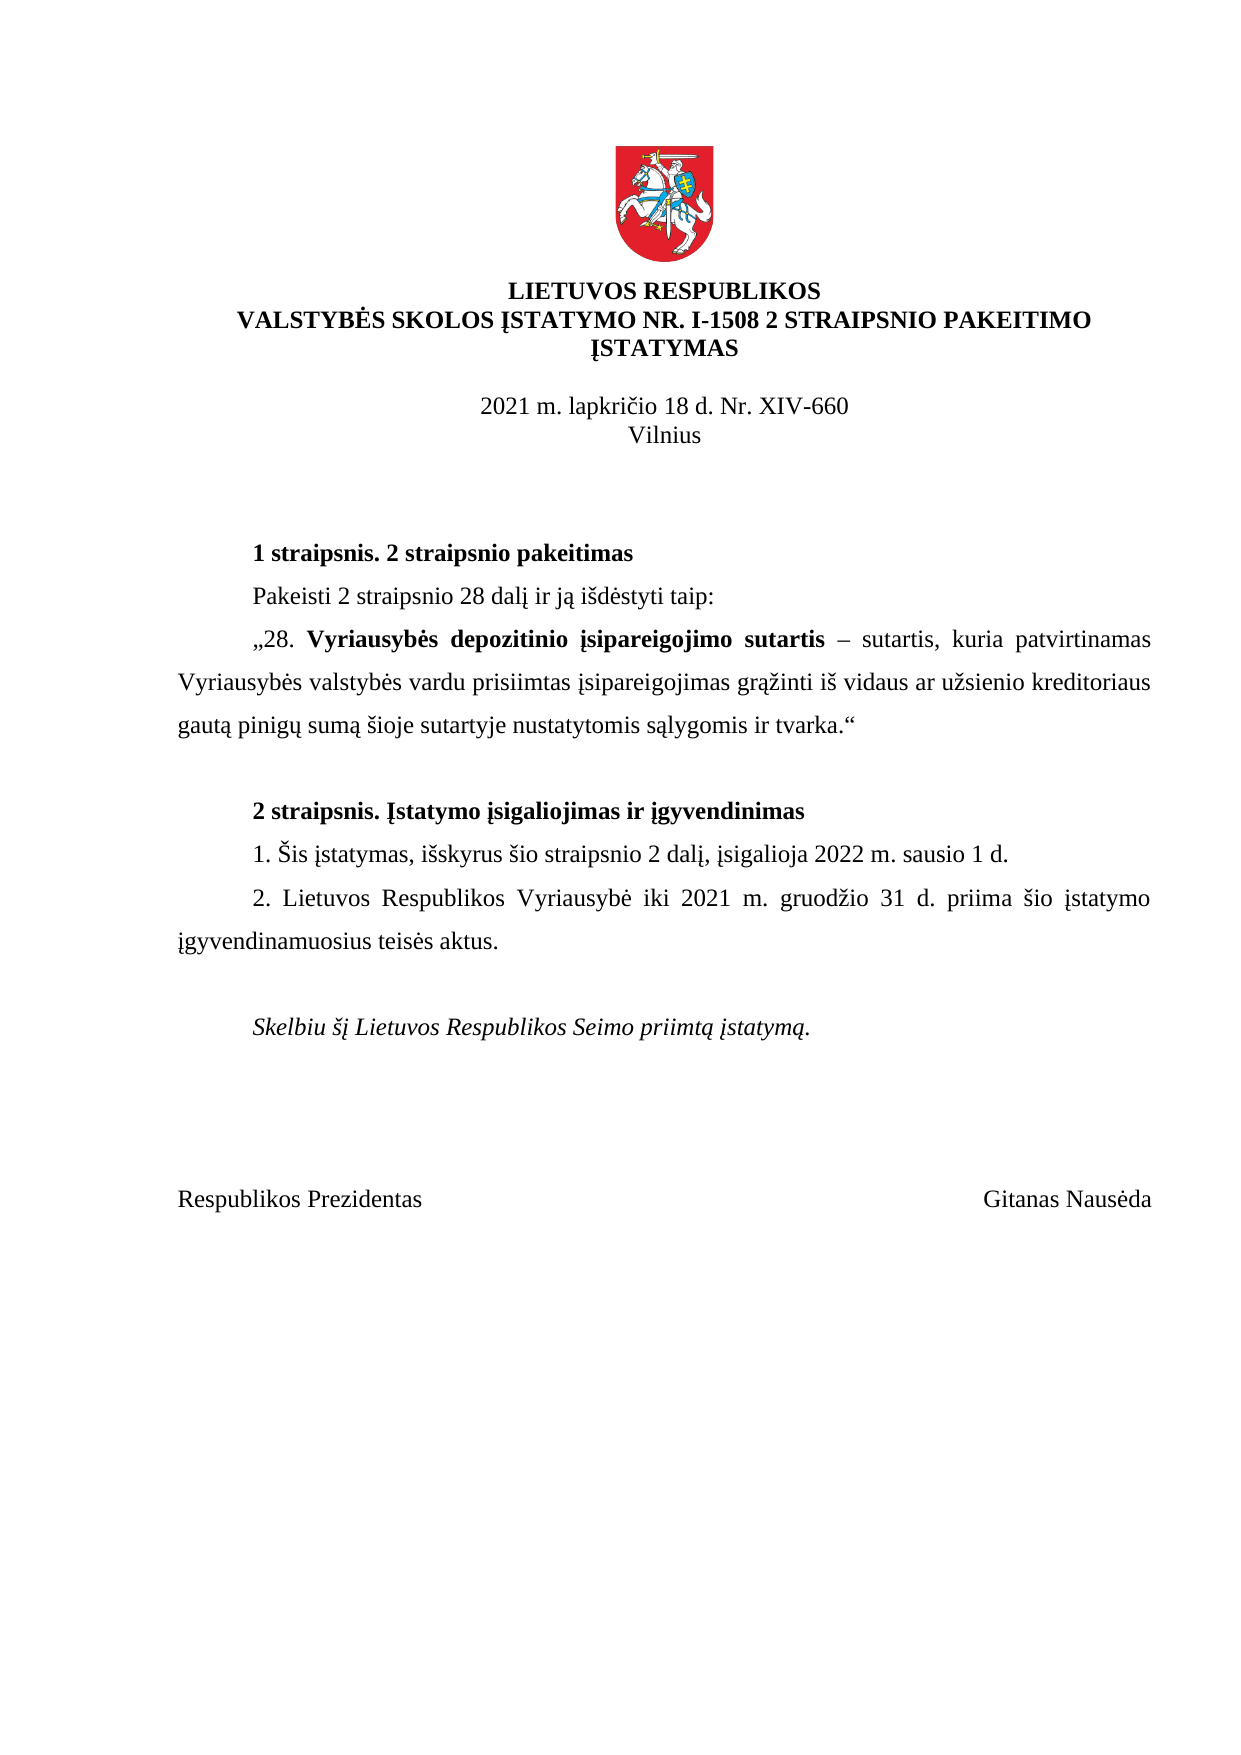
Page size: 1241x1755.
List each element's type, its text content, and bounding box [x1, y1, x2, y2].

text 2 straipsnis. Įstatymo įsigaliojimas ir įgyvendinimas [177, 796, 1152, 825]
text VALSTYBĖS SKOLOS ĮSTATYMO NR. I-1508 2 STRAIPSNIO PAKEITIMO [177, 305, 1152, 333]
text LIETUVOS RESPUBLIKOS [177, 276, 1152, 305]
text Skelbiu šį Lietuvos Respublikos Seimo priimtą įstatymą. [177, 1012, 1152, 1041]
text ĮSTATYMAS [177, 333, 1152, 362]
text „28. Vyriausybės depozitinio įsipareigojimo sutartis – sutartis, kuria patvirtinamas Vyriausybės valstybės vardu prisiimtas įsipareigojimas grąžinti iš vidaus ar užsienio kreditoriaus gautą pinigų sumą šioje sutartyje nustatytomis sąlygomis ir tvarka.“ [177, 624, 1152, 739]
text 2. Lietuvos Respublikos Vyriausybė iki 2021 m. gruodžio 31 d. priima šio įstatymo įgyvendinamuosius teisės aktus. [177, 883, 1152, 954]
text 1 straipsnis. 2 straipsnio pakeitimas [177, 538, 1152, 566]
text Vilnius [177, 420, 1152, 448]
text 1. Šis įstatymas, išskyrus šio straipsnio 2 dalį, įsigalioja 2022 m. sausio 1 d. [177, 839, 1152, 868]
text 2021 m. lapkričio 18 d. Nr. XIV-660 [177, 391, 1152, 420]
text Respublikos Prezidentas Gitanas Nausėda [177, 1184, 1152, 1213]
text Pakeisti 2 straipsnio 28 dalį ir ją išdėstyti taip: [177, 581, 1152, 609]
